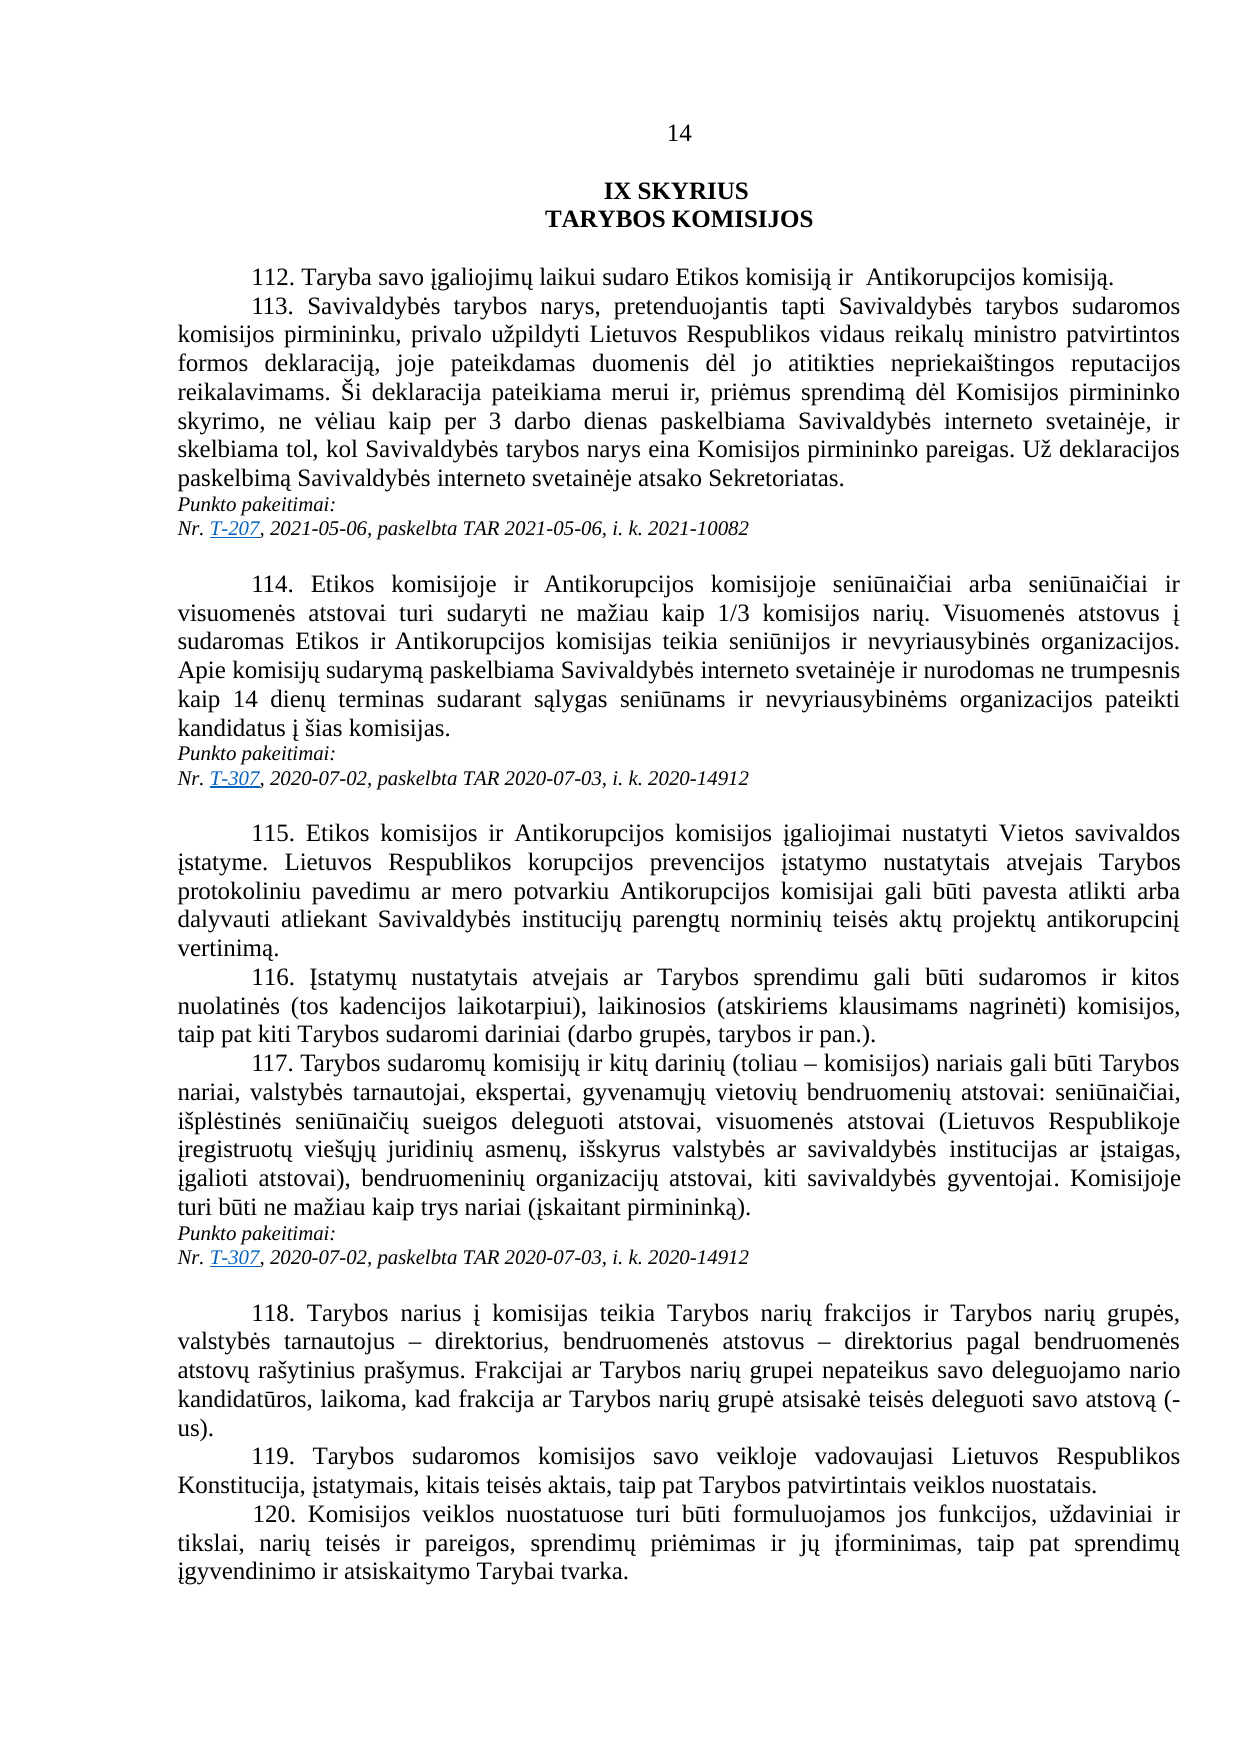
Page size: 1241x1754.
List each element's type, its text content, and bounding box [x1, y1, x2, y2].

text 113. Savivaldybės tarybos narys, pretenduojantis tapti Savivaldybės tarybos sudaromos komisijos pirmininku, privalo užpildyti Lietuvos Respublikos vidaus reikalų ministro patvirtintos formos deklaraciją, joje pateikdamas duomenis dėl jo atitikties nepriekaištingos reputacijos reikalavimams. Ši deklaracija pateikiama merui ir, priėmus sprendimą dėl Komisijos pirmininko skyrimo, ne vėliau kaip per 3 darbo dienas paskelbiama Savivaldybės interneto svetainėje, ir skelbiama tol, kol Savivaldybės tarybos narys eina Komisijos pirmininko pareigas. Už deklaracijos paskelbimą Savivaldybės interneto svetainėje atsako Sekretoriatas. [177, 291, 1181, 492]
text Punkto pakeitimai: [177, 1221, 1181, 1245]
text 118. Tarybos narius į komisijas teikia Tarybos narių frakcijos ir Tarybos narių grupės, valstybės tarnautojus – direktorius, bendruomenės atstovus – direktorius pagal bendruomenės atstovų rašytinius prašymus. Frakcijai ar Tarybos narių grupei nepateikus savo deleguojamo nario kandidatūros, laikoma, kad frakcija ar Tarybos narių grupė atsisakė teisės deleguoti savo atstovą (-us). [177, 1298, 1181, 1441]
text Nr. T-207, 2021-05-06, paskelbta TAR 2021-05-06, i. k. 2021-10082 [177, 516, 1181, 540]
text Punkto pakeitimai: [177, 741, 1181, 765]
text 116. Įstatymų nustatytais atvejais ar Tarybos sprendimu gali būti sudaromos ir kitos nuolatinės (tos kadencijos laikotarpiui), laikinosios (atskiriems klausimams nagrinėti) komisijos, taip pat kiti Tarybos sudaromi dariniai (darbo grupės, tarybos ir pan.). [177, 962, 1181, 1048]
text 117. Tarybos sudaromų komisijų ir kitų darinių (toliau – komisijos) nariais gali būti Tarybos nariai, valstybės tarnautojai, ekspertai, gyvenamųjų vietovių bendruomenių atstovai: seniūnaičiai, išplėstinės seniūnaičių sueigos deleguoti atstovai, visuomenės atstovai (Lietuvos Respublikoje įregistruotų viešųjų juridinių asmenų, išskyrus valstybės ar savivaldybės institucijas ar įstaigas, įgalioti atstovai), bendruomeninių organizacijų atstovai, kiti savivaldybės gyventojai. Komisijoje turi būti ne mažiau kaip trys nariai (įskaitant pirmininką). [177, 1048, 1181, 1221]
text 114. Etikos komisijoje ir Antikorupcijos komisijoje seniūnaičiai arba seniūnaičiai ir visuomenės atstovai turi sudaryti ne mažiau kaip 1/3 komisijos narių. Visuomenės atstovus į sudaromas Etikos ir Antikorupcijos komisijas teikia seniūnijos ir nevyriausybinės organizacijos. Apie komisijų sudarymą paskelbiama Savivaldybės interneto svetainėje ir nurodomas ne trumpesnis kaip 14 dienų terminas sudarant sąlygas seniūnams ir nevyriausybinėms organizacijos pateikti kandidatus į šias komisijas. [177, 569, 1181, 741]
text Punkto pakeitimai: [177, 492, 1181, 516]
text 115. Etikos komisijos ir Antikorupcijos komisijos įgaliojimai nustatyti Vietos savivaldos įstatyme. Lietuvos Respublikos korupcijos prevencijos įstatymo nustatytais atvejais Tarybos protokoliniu pavedimu ar mero potvarkiu Antikorupcijos komisijai gali būti pavesta atlikti arba dalyvauti atliekant Savivaldybės institucijų parengtų norminių teisės aktų projektų antikorupcinį vertinimą. [177, 818, 1181, 962]
text Nr. T-307, 2020-07-02, paskelbta TAR 2020-07-03, i. k. 2020-14912 [177, 1245, 1181, 1269]
text Nr. T-307, 2020-07-02, paskelbta TAR 2020-07-03, i. k. 2020-14912 [177, 765, 1181, 789]
text 112. Taryba savo įgaliojimų laikui sudaro Etikos komisiją ir Antikorupcijos komisiją. [251, 262, 1181, 291]
text IX SKYRIUS [177, 176, 1181, 204]
text TARYBOS KOMISIJOS [177, 204, 1181, 233]
text 120. Komisijos veiklos nuostatuose turi būti formuluojamos jos funkcijos, uždaviniai ir tikslai, narių teisės ir pareigos, sprendimų priėmimas ir jų įforminimas, taip pat sprendimų įgyvendinimo ir atsiskaitymo Tarybai tvarka. [177, 1499, 1181, 1585]
text 119. Tarybos sudaromos komisijos savo veikloje vadovaujasi Lietuvos Respublikos Konstitucija, įstatymais, kitais teisės aktais, taip pat Tarybos patvirtintais veiklos nuostatais. [177, 1441, 1181, 1499]
